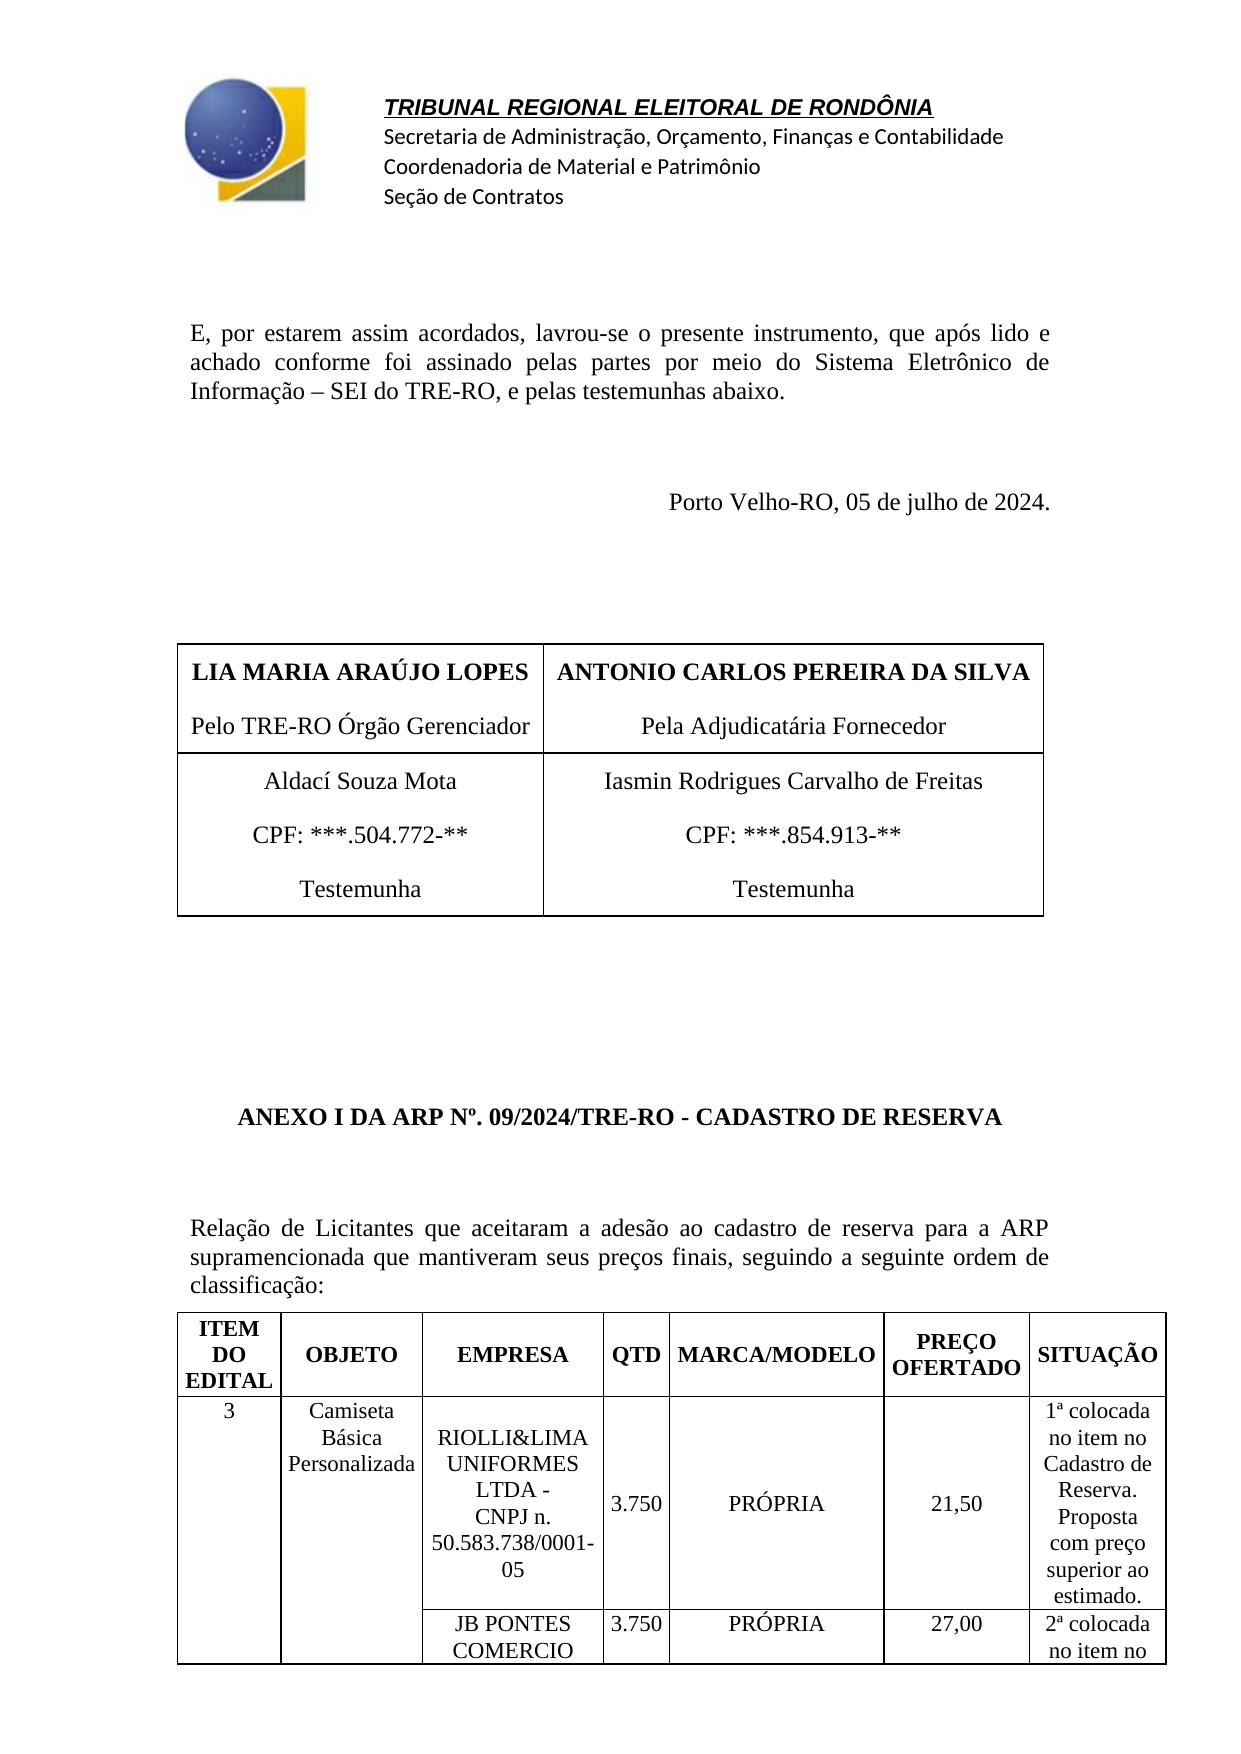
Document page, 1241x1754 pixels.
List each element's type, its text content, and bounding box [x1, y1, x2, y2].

table_cell Aldací Souza Mota CPF: ***.504.772-** Testemunha [178, 754, 543, 915]
table_cell Camiseta Básica Personalizada [282, 1397, 422, 1663]
table_cell JB PONTES COMERCIO [423, 1610, 603, 1663]
table_header LIA MARIA ARAÚJO LOPES Pelo TRE-RO Órgão Gerenciador [178, 645, 543, 752]
table_cell RIOLLI&LIMA UNIFORMES LTDA - CNPJ n. 50.583.738/0001-05 [423, 1397, 603, 1608]
table_cell 3.750 [604, 1397, 669, 1608]
table_header QTD [604, 1313, 669, 1396]
table_header ITEM DO EDITAL [178, 1313, 280, 1396]
table_header SITUAÇÃO [1030, 1313, 1165, 1396]
text ANEXO I DA ARP Nº. 09/2024/TRE-RO - CADASTRO DE RESERVA [190, 1102, 1051, 1130]
table_header PREÇO OFERTADO [885, 1313, 1029, 1396]
table_cell PRÓPRIA [670, 1397, 883, 1608]
table_cell 2ª colocada no item no [1030, 1610, 1165, 1663]
table_cell 27,00 [885, 1610, 1029, 1663]
table_cell 21,50 [885, 1397, 1029, 1608]
table_header EMPRESA [423, 1313, 603, 1396]
table_header MARCA/MODELO [670, 1313, 883, 1396]
table_header OBJETO [282, 1313, 422, 1396]
table_header ANTONIO CARLOS PEREIRA DA SILVA Pela Adjudicatária Fornecedor [544, 645, 1043, 752]
table_cell 3 [178, 1397, 280, 1663]
text E, por estarem assim acordados, lavrou-se o presente instrumento, que após lido e achado conforme foi assinado pelas partes por meio do Sistema Eletrônico de Informação – SEI do TRE-RO, e pelas testemunhas abaixo. [190, 318, 1051, 404]
table_cell 3.750 [604, 1610, 669, 1663]
text Porto Velho-RO, 05 de julho de 2024. [190, 487, 1051, 516]
table_cell Iasmin Rodrigues Carvalho de Freitas CPF: ***.854.913-** Testemunha [544, 754, 1043, 915]
table_cell PRÓPRIA [670, 1610, 883, 1663]
table_cell 1ª colocada no item no Cadastro de Reserva. Proposta com preço superior ao estimado. [1030, 1397, 1165, 1608]
text Relação de Licitantes que aceitaram a adesão ao cadastro de reserva para a ARP supramencionada que mantiveram seus preços finais, seguindo a seguinte ordem de classificação: [190, 1213, 1051, 1299]
